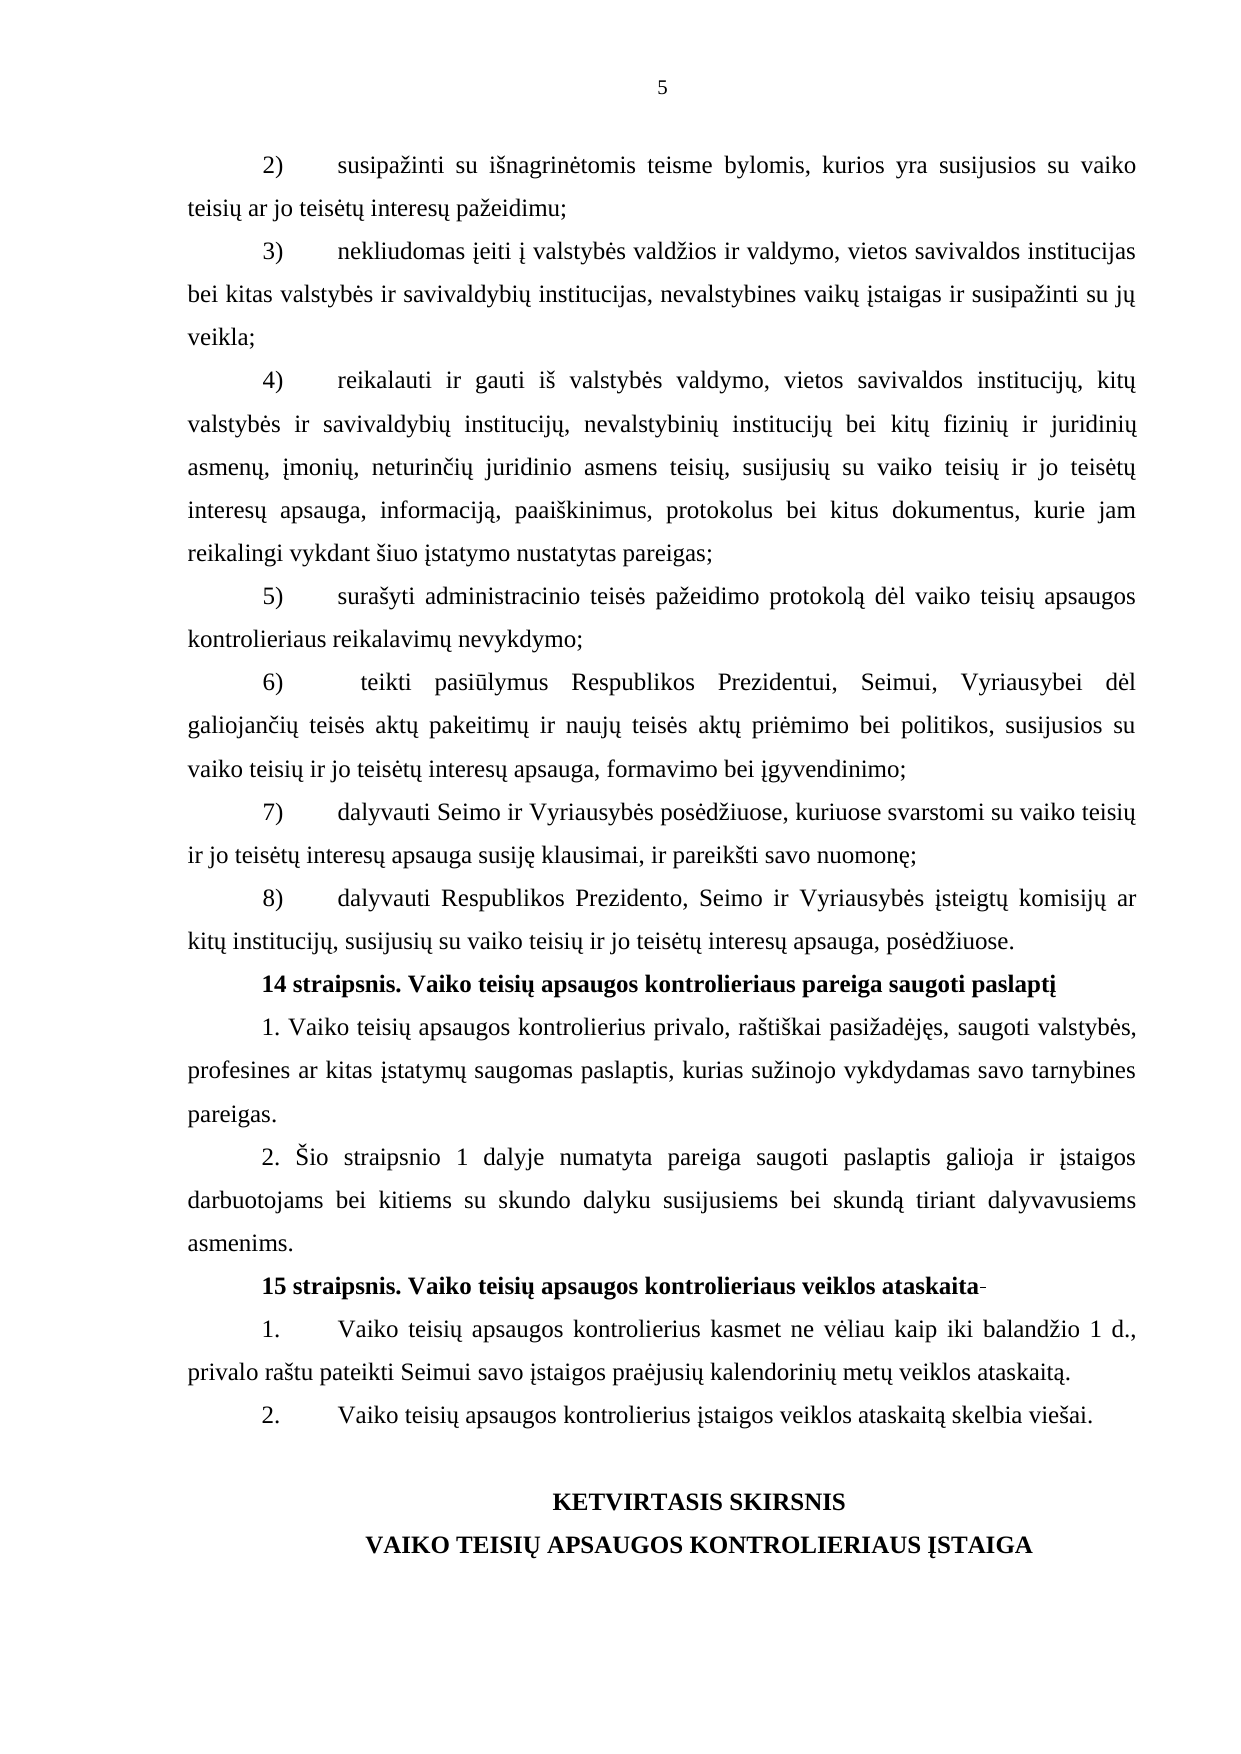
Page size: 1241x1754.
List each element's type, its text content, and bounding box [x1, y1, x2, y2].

text 1. Vaiko teisių apsaugos kontrolierius kasmet ne vėliau kaip iki balandžio 1 d., privalo raštu pateikti Seimui savo įstaigos praėjusių kalendorinių metų veiklos ataskaitą. [187, 1314, 1137, 1386]
text 4) reikalauti ir gauti iš valstybės valdymo, vietos savivaldos institucijų, kitų valstybės ir savivaldybių institucijų, nevalstybinių institucijų bei kitų fizinių ir juridinių asmenų, įmonių, neturinčių juridinio asmens teisių, susijusių su vaiko teisių ir jo teisėtų interesų apsauga, informaciją, paaiškinimus, protokolus bei kitus dokumentus, kurie jam reikalingi vykdant šiuo įstatymo nustatytas pareigas; [187, 366, 1137, 567]
text KETVIRTASIS SKIRSNIS [187, 1487, 1137, 1516]
text 5) surašyti administracinio teisės pažeidimo protokolą dėl vaiko teisių apsaugos kontrolieriaus reikalavimų nevykdymo; [187, 581, 1137, 653]
text 6) teikti pasiūlymus Respublikos Prezidentui, Seimui, Vyriausybei dėl galiojančių teisės aktų pakeitimų ir naujų teisės aktų priėmimo bei politikos, susijusios su vaiko teisių ir jo teisėtų interesų apsauga, formavimo bei įgyvendinimo; [187, 667, 1137, 782]
text 2. Vaiko teisių apsaugos kontrolierius įstaigos veiklos ataskaitą skelbia viešai. [187, 1401, 1137, 1429]
text 7) dalyvauti Seimo ir Vyriausybės posėdžiuose, kuriuose svarstomi su vaiko teisių ir jo teisėtų interesų apsauga susiję klausimai, ir pareikšti savo nuomonę; [187, 797, 1137, 869]
text VAIKO TEISIŲ APSAUGOS KONTROLIERIAUS ĮSTAIGA [187, 1530, 1137, 1559]
text 3) nekliudomas įeiti į valstybės valdžios ir valdymo, vietos savivaldos institucijas bei kitas valstybės ir savivaldybių institucijas, nevalstybines vaikų įstaigas ir susipažinti su jų veikla; [187, 236, 1137, 351]
text 8) dalyvauti Respublikos Prezidento, Seimo ir Vyriausybės įsteigtų komisijų ar kitų institucijų, susijusių su vaiko teisių ir jo teisėtų interesų apsauga, posėdžiuose. [187, 883, 1137, 955]
text 15 straipsnis. Vaiko teisių apsaugos kontrolieriaus veiklos ataskaita [187, 1271, 1137, 1300]
text 1. Vaiko teisių apsaugos kontrolierius privalo, raštiškai pasižadėjęs, saugoti valstybės, profesines ar kitas įstatymų saugomas paslaptis, kurias sužinojo vykdydamas savo tarnybines pareigas. [187, 1012, 1137, 1127]
text 2) susipažinti su išnagrinėtomis teisme bylomis, kurios yra susijusios su vaiko teisių ar jo teisėtų interesų pažeidimu; [187, 150, 1137, 222]
text 14 straipsnis. Vaiko teisių apsaugos kontrolieriaus pareiga saugoti paslaptį [187, 969, 1137, 998]
text 2. Šio straipsnio 1 dalyje numatyta pareiga saugoti paslaptis galioja ir įstaigos darbuotojams bei kitiems su skundo dalyku susijusiems bei skundą tiriant dalyvavusiems asmenims. [187, 1142, 1137, 1257]
